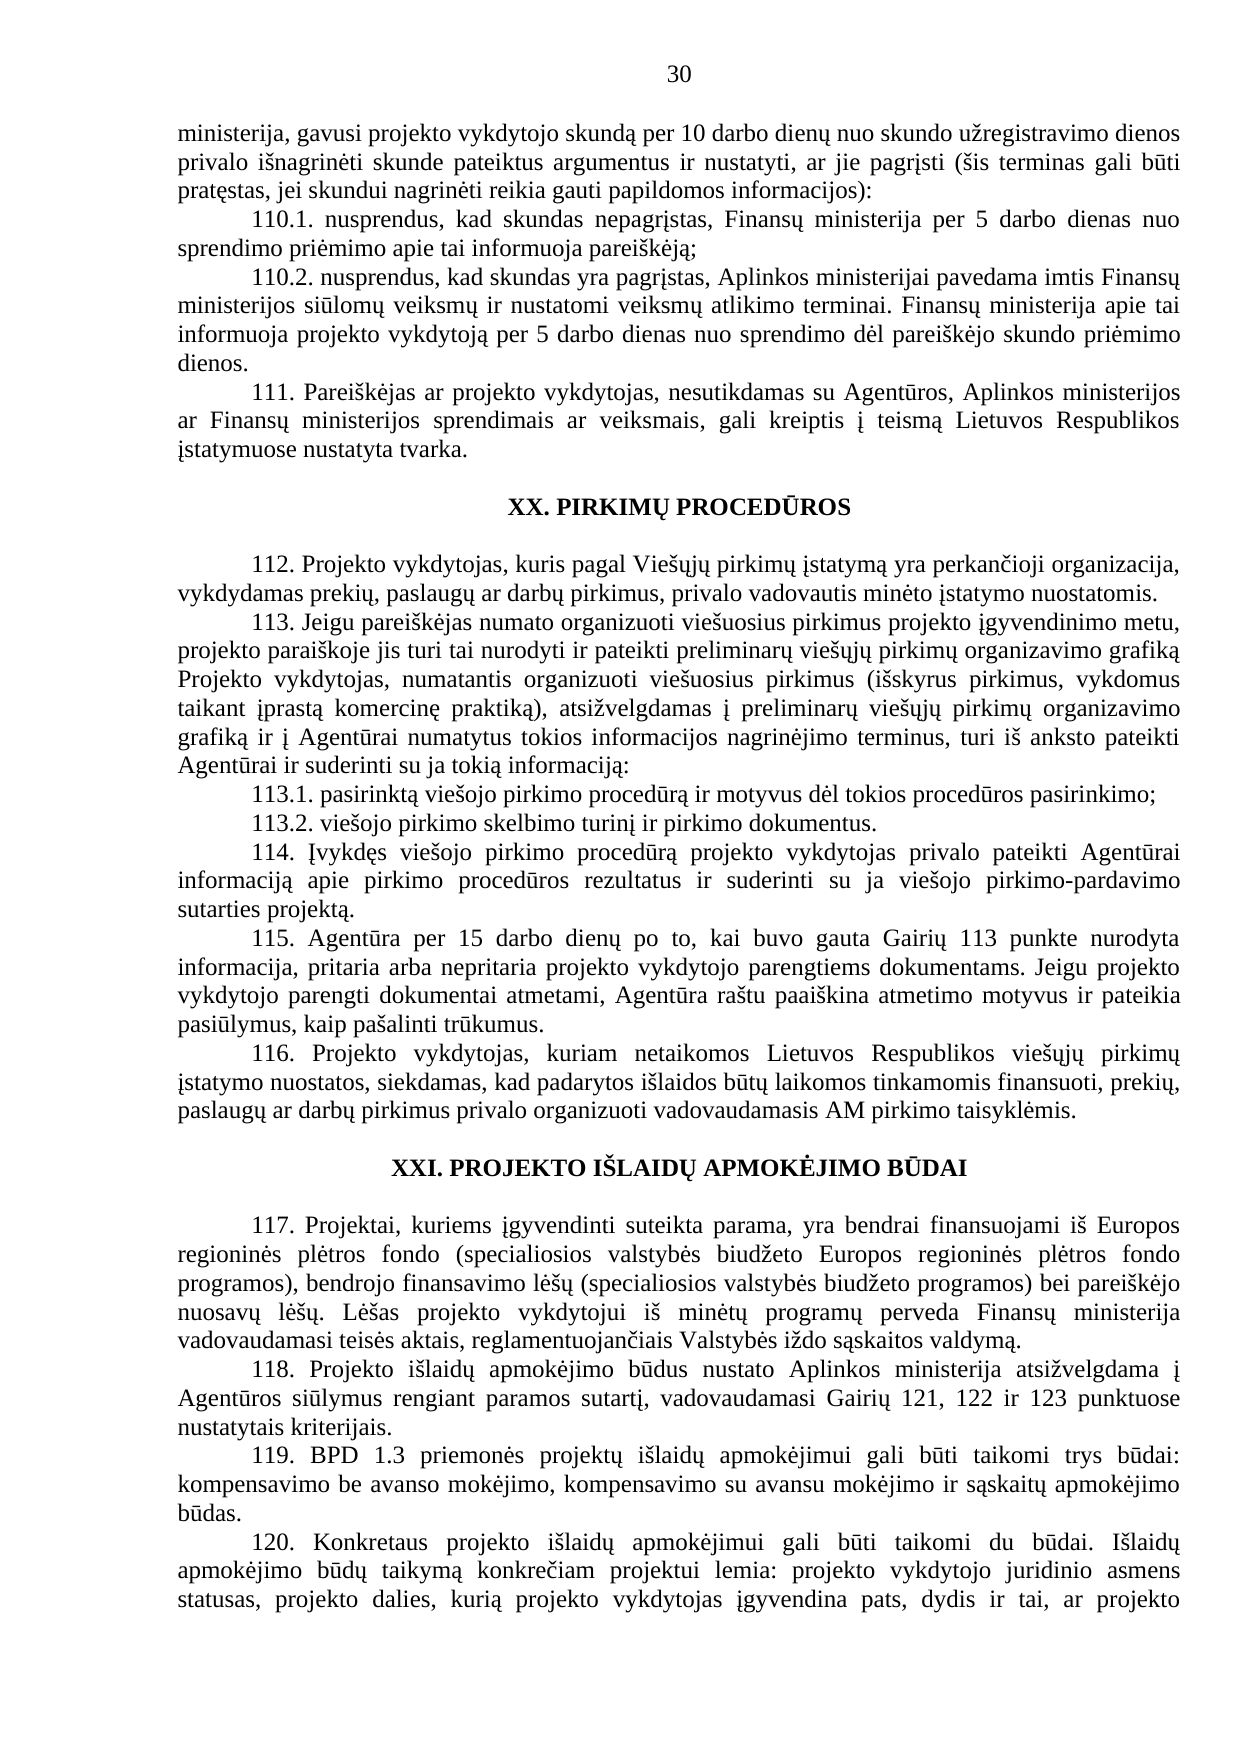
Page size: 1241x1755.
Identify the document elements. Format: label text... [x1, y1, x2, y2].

text 117. Projektai, kuriems įgyvendinti suteikta parama, yra bendrai finansuojami iš Europos regioninės plėtros fondo (specialiosios valstybės biudžeto Europos regioninės plėtros fondo programos), bendrojo finansavimo lėšų (specialiosios valstybės biudžeto programos) bei pareiškėjo nuosavų lėšų. Lėšas projekto vykdytojui iš minėtų programų perveda Finansų ministerija vadovaudamasi teisės aktais, reglamentuojančiais Valstybės iždo sąskaitos valdymą. [177, 1211, 1181, 1354]
text ministerija, gavusi projekto vykdytojo skundą per 10 darbo dienų nuo skundo užregistravimo dienos privalo išnagrinėti skunde pateiktus argumentus ir nustatyti, ar jie pagrįsti (šis terminas gali būti pratęstas, jei skundui nagrinėti reikia gauti papildomos informacijos): [177, 118, 1181, 204]
text 113.1. pasirinktą viešojo pirkimo procedūrą ir motyvus dėl tokios procedūros pasirinkimo; [177, 779, 1181, 808]
text 113.2. viešojo pirkimo skelbimo turinį ir pirkimo dokumentus. [177, 808, 1181, 837]
text 120. Konkretaus projekto išlaidų apmokėjimui gali būti taikomi du būdai. Išlaidų apmokėjimo būdų taikymą konkrečiam projektui lemia: projekto vykdytojo juridinio asmens statusas, projekto dalies, kurią projekto vykdytojas įgyvendina pats, dydis ir tai, ar projekto [177, 1527, 1181, 1613]
text 111. Pareiškėjas ar projekto vykdytojas, nesutikdamas su Agentūros, Aplinkos ministerijos ar Finansų ministerijos sprendimais ar veiksmais, gali kreiptis į teismą Lietuvos Respublikos įstatymuose nustatyta tvarka. [177, 377, 1181, 463]
text 110.1. nusprendus, kad skundas nepagrįstas, Finansų ministerija per 5 darbo dienas nuo sprendimo priėmimo apie tai informuoja pareiškėją; [177, 204, 1181, 262]
text 113. Jeigu pareiškėjas numato organizuoti viešuosius pirkimus projekto įgyvendinimo metu, projekto paraiškoje jis turi tai nurodyti ir pateikti preliminarų viešųjų pirkimų organizavimo grafiką Projekto vykdytojas, numatantis organizuoti viešuosius pirkimus (išskyrus pirkimus, vykdomus taikant įprastą komercinę praktiką), atsižvelgdamas į preliminarų viešųjų pirkimų organizavimo grafiką ir į Agentūrai numatytus tokios informacijos nagrinėjimo terminus, turi iš anksto pateikti Agentūrai ir suderinti su ja tokią informaciją: [177, 607, 1181, 779]
text 114. Įvykdęs viešojo pirkimo procedūrą projekto vykdytojas privalo pateikti Agentūrai informaciją apie pirkimo procedūros rezultatus ir suderinti su ja viešojo pirkimo-pardavimo sutarties projektą. [177, 837, 1181, 923]
text XXI. PROJEKTO IŠLAIDŲ APMOKĖJIMO BŪDAI [177, 1153, 1181, 1182]
text 110.2. nusprendus, kad skundas yra pagrįstas, Aplinkos ministerijai pavedama imtis Finansų ministerijos siūlomų veiksmų ir nustatomi veiksmų atlikimo terminai. Finansų ministerija apie tai informuoja projekto vykdytoją per 5 darbo dienas nuo sprendimo dėl pareiškėjo skundo priėmimo dienos. [177, 262, 1181, 377]
text 119. BPD 1.3 priemonės projektų išlaidų apmokėjimui gali būti taikomi trys būdai: kompensavimo be avanso mokėjimo, kompensavimo su avansu mokėjimo ir sąskaitų apmokėjimo būdas. [177, 1441, 1181, 1527]
text 112. Projekto vykdytojas, kuris pagal Viešųjų pirkimų įstatymą yra perkančioji organizacija, vykdydamas prekių, paslaugų ar darbų pirkimus, privalo vadovautis minėto įstatymo nuostatomis. [177, 549, 1181, 607]
text 115. Agentūra per 15 darbo dienų po to, kai buvo gauta Gairių 113 punkte nurodyta informacija, pritaria arba nepritaria projekto vykdytojo parengtiems dokumentams. Jeigu projekto vykdytojo parengti dokumentai atmetami, Agentūra raštu paaiškina atmetimo motyvus ir pateikia pasiūlymus, kaip pašalinti trūkumus. [177, 923, 1181, 1038]
text 116. Projekto vykdytojas, kuriam netaikomos Lietuvos Respublikos viešųjų pirkimų įstatymo nuostatos, siekdamas, kad padarytos išlaidos būtų laikomos tinkamomis finansuoti, prekių, paslaugų ar darbų pirkimus privalo organizuoti vadovaudamasis AM pirkimo taisyklėmis. [177, 1038, 1181, 1124]
text XX. PIRKIMŲ PROCEDŪROS [177, 492, 1181, 521]
text 118. Projekto išlaidų apmokėjimo būdus nustato Aplinkos ministerija atsižvelgdama į Agentūros siūlymus rengiant paramos sutartį, vadovaudamasi Gairių 121, 122 ir 123 punktuose nustatytais kriterijais. [177, 1354, 1181, 1441]
